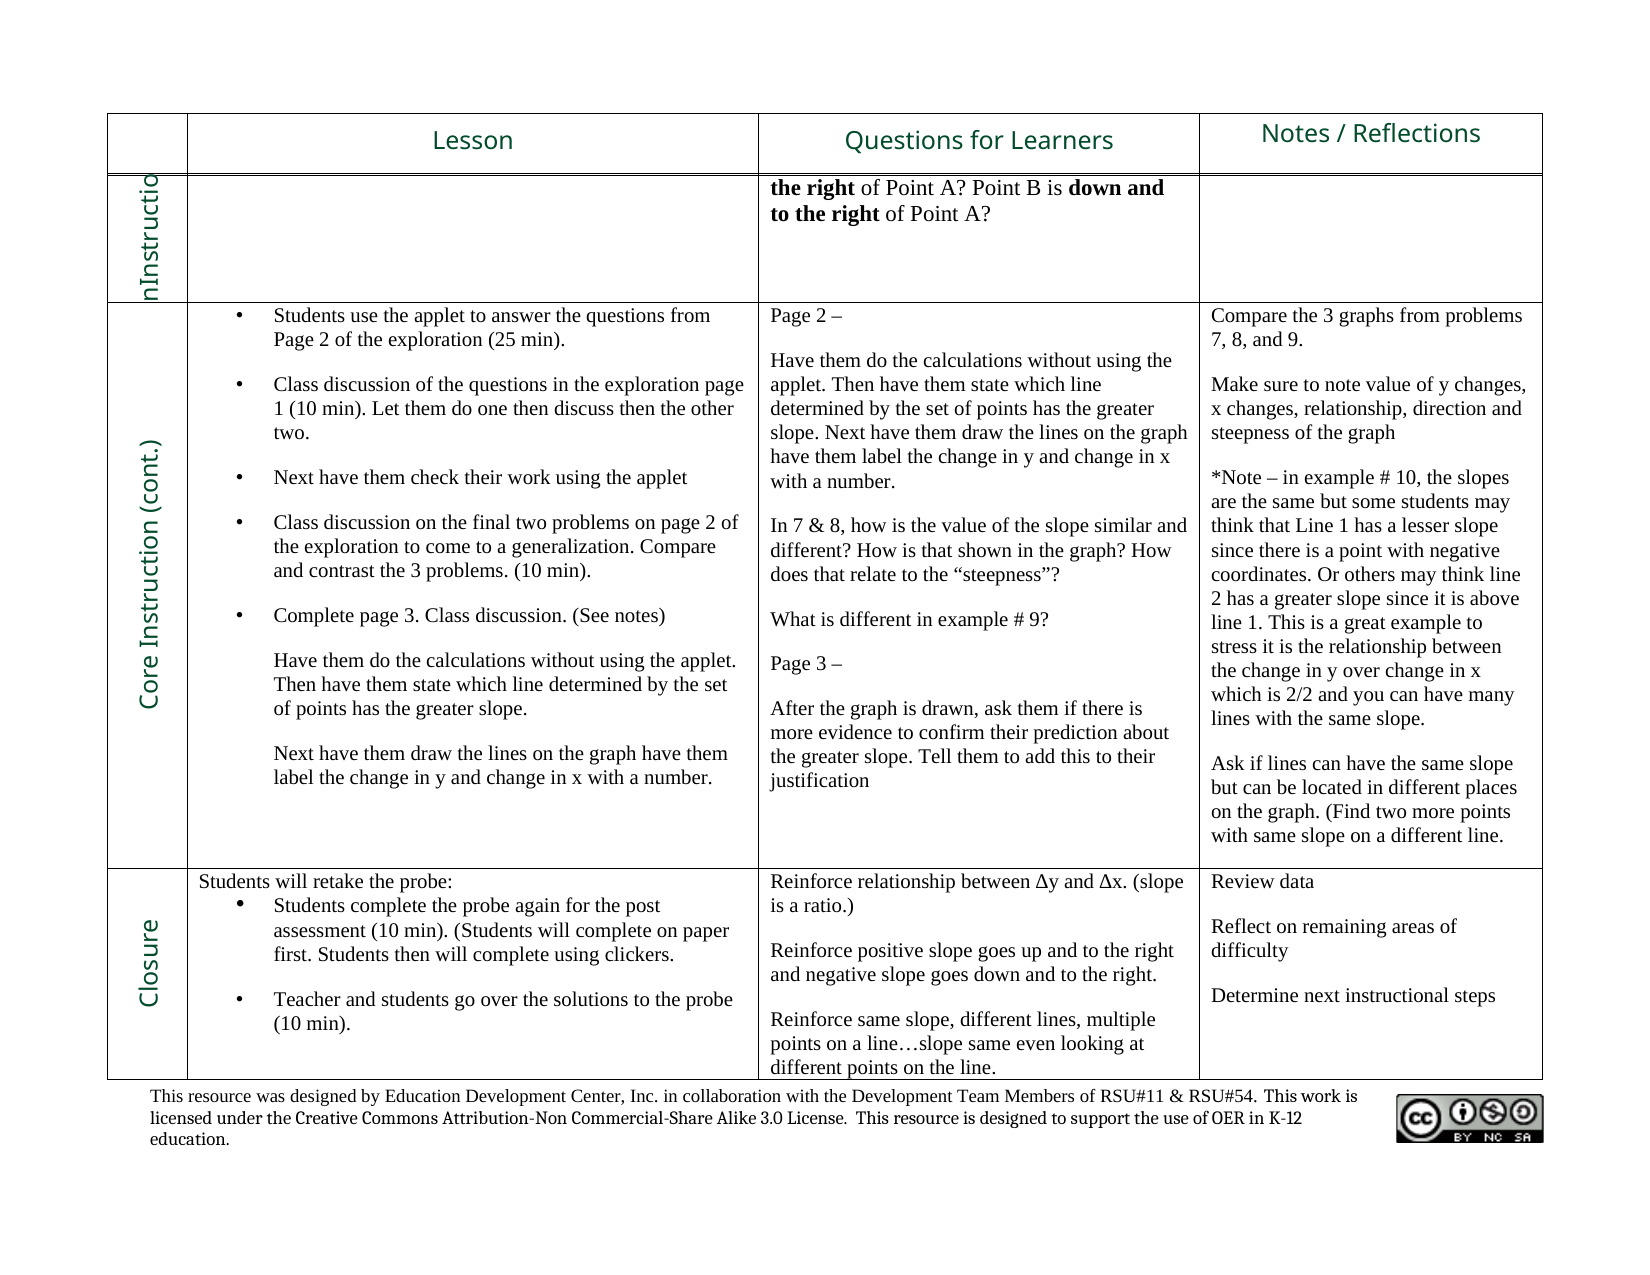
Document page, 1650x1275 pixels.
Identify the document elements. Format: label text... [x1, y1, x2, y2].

table_header Questions for Learners [759, 114, 1199, 172]
table_cell the right of Point A? Point B is down and to the right of Point A? [759, 176, 1199, 302]
table_cell [1200, 176, 1542, 302]
picture [1396, 1094, 1544, 1145]
table_header [108, 114, 187, 172]
table_cell [188, 176, 758, 302]
table_header Lesson [188, 114, 758, 172]
table_cell Students will retake the probe: Students complete the probe again for the post assessment (10 min). (Students will complete on paper first. Students then will complete using clickers. Teacher and students go over the solutions to the probe (10 min). Final wrap up over lesson (10 min). [188, 869, 758, 1079]
table_cell Instruction [108, 176, 187, 302]
table_header Notes / Reflections [1200, 114, 1542, 172]
table_cell Review data Reflect on remaining areas of difficulty Determine next instructional steps [1200, 869, 1542, 1079]
table_cell Page 2 – Have them do the calculations without using the applet. Then have them state which line determined by the set of points has the greater slope. Next have them draw the lines on the graph have them label the change in y and change in x with a number. In 7 & 8, how is the value of the slope similar and different? How is that shown in the graph? How does that relate to the “steepness”? What is different in example # 9? Page 3 – After the graph is drawn, ask them if there is more evidence to confirm their prediction about the greater slope. Tell them to add this to their justification [759, 303, 1199, 868]
table_cell Core Instruction (cont.) [108, 303, 187, 868]
table_cell Reinforce relationship between ∆y and ∆x. (slope is a ratio.) Reinforce positive slope goes up and to the right and negative slope goes down and to the right. Reinforce same slope, different lines, multiple points on a line…slope same even looking at different points on the line. [759, 869, 1199, 1079]
table_cell Compare the 3 graphs from problems 7, 8, and 9. Make sure to note value of y changes, x changes, relationship, direction and steepness of the graph *Note – in example # 10, the slopes are the same but some students may think that Line 1 has a lesser slope since there is a point with negative coordinates. Or others may think line 2 has a greater slope since it is above line 1. This is a great example to stress it is the relationship between the change in y over change in x which is 2/2 and you can have many lines with the same slope. Ask if lines can have the same slope but can be located in different places on the graph. (Find two more points with same slope on a different line. [1200, 303, 1542, 868]
table_cell Closure [108, 869, 187, 1079]
table_cell Students use the applet to answer the questions from Page 2 of the exploration (25 min). Class discussion of the questions in the exploration page 1 (10 min). Let them do one then discuss then the other two. Next have them check their work using the applet Class discussion on the final two problems on page 2 of the exploration to come to a generalization. Compare and contrast the 3 problems. (10 min). Complete page 3. Class discussion. (See notes) Have them do the calculations without using the applet. Then have them state which line determined by the set of points has the greater slope. Next have them draw the lines on the graph have them label the change in y and change in x with a number. [188, 303, 758, 868]
